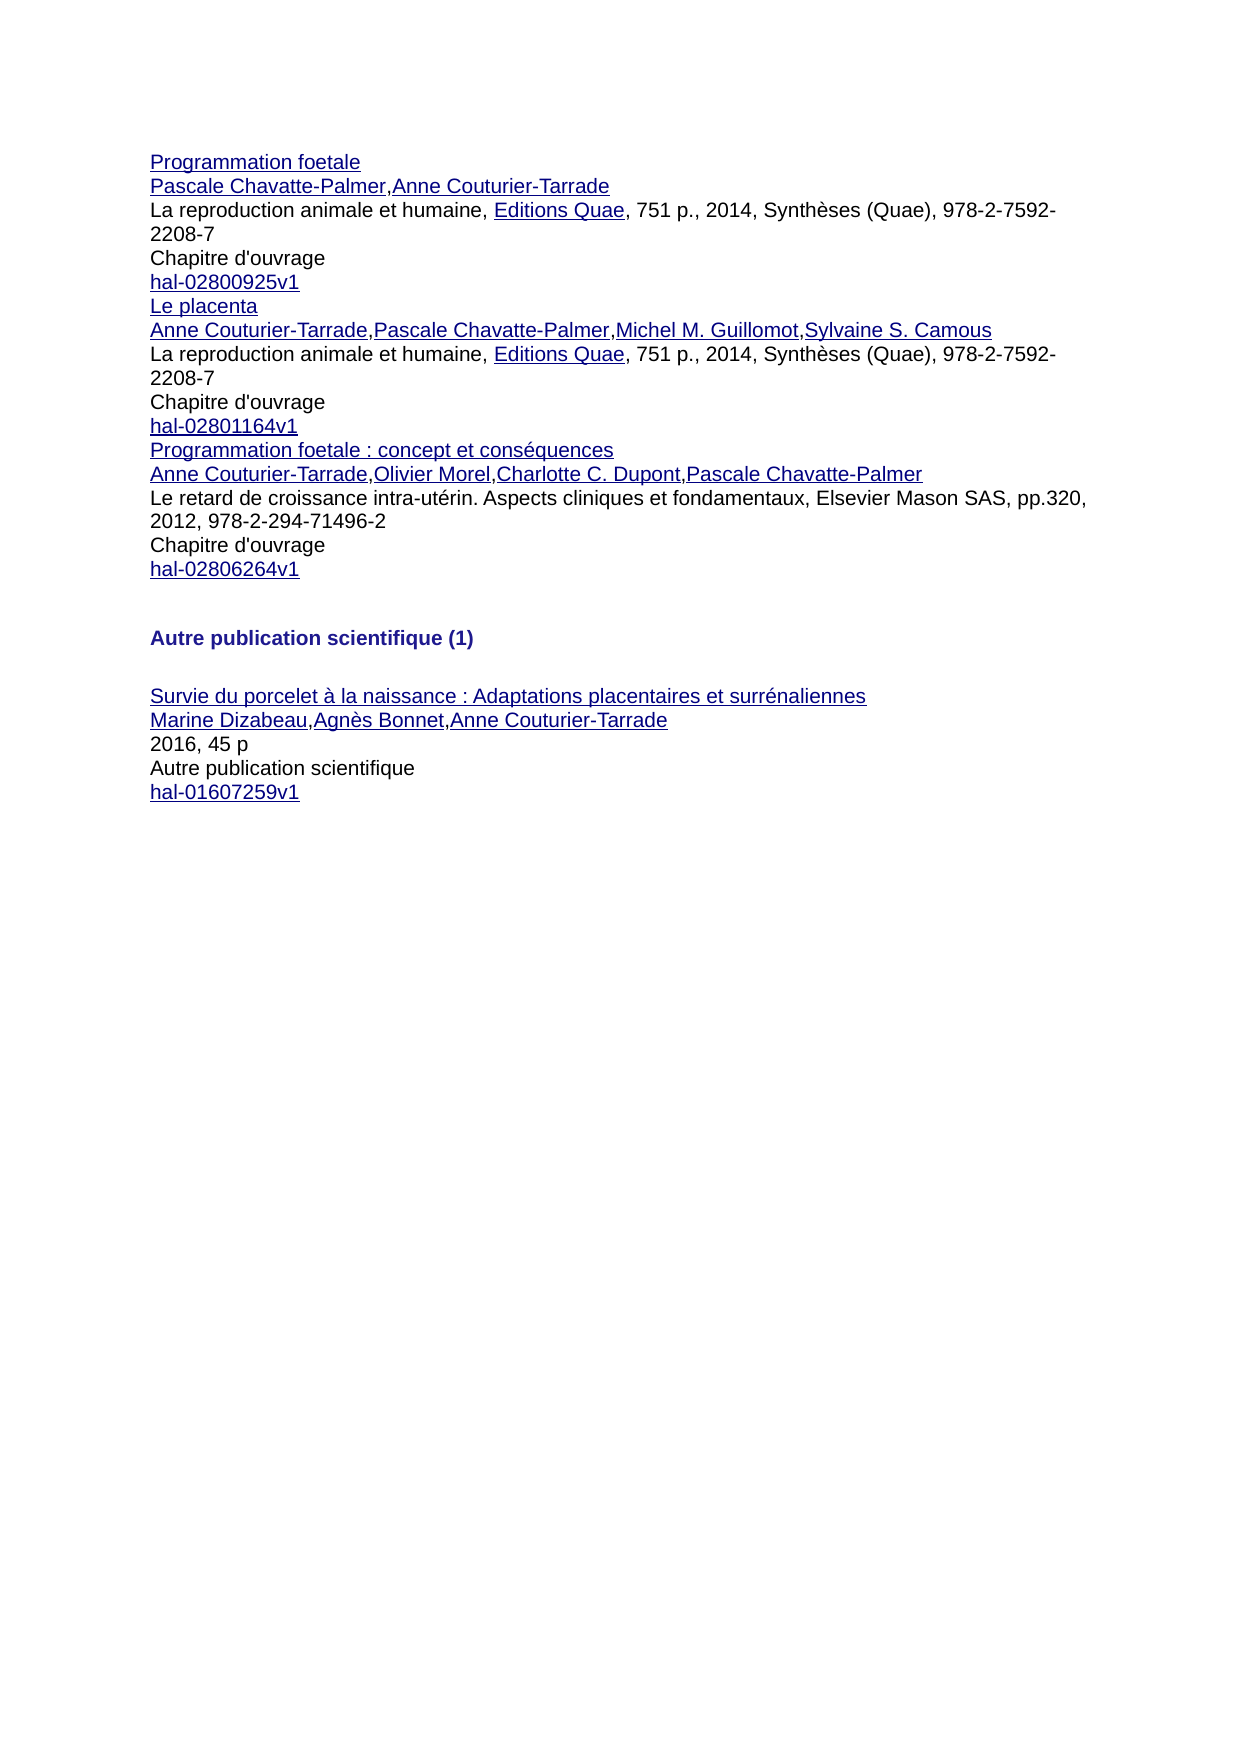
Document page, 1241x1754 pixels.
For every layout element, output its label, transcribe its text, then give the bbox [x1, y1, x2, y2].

table_header Survie du porcelet à la naissance : Adaptations placentaires et surrénaliennes Marine Dizabeau,Agnès Bonnet,Anne Couturier-Tarrade 2016, 45 p Autre publication scientifique hal-01607259v1 [150, 684, 1090, 804]
subtitle Autre publication scientifique (1) [150, 626, 1090, 650]
table_cell Programmation foetale : concept et conséquences Anne Couturier-Tarrade,Olivier Morel,Charlotte C. Dupont,Pascale Chavatte-Palmer Le retard de croissance intra-utérin. Aspects cliniques et fondamentaux, Elsevier Mason SAS, pp.320, 2012, 978-2-294-71496-2 Chapitre d'ouvrage hal-02806264v1 [150, 438, 1090, 581]
table_cell Le placenta Anne Couturier-Tarrade,Pascale Chavatte-Palmer,Michel M. Guillomot,Sylvaine S. Camous La reproduction animale et humaine, Editions Quae, 751 p., 2014, Synthèses (Quae), 978-2-7592-2208-7 Chapitre d'ouvrage hal-02801164v1 [150, 294, 1090, 437]
table_cell Programmation foetale Pascale Chavatte-Palmer,Anne Couturier-Tarrade La reproduction animale et humaine, Editions Quae, 751 p., 2014, Synthèses (Quae), 978-2-7592-2208-7 Chapitre d'ouvrage hal-02800925v1 [150, 150, 1090, 294]
